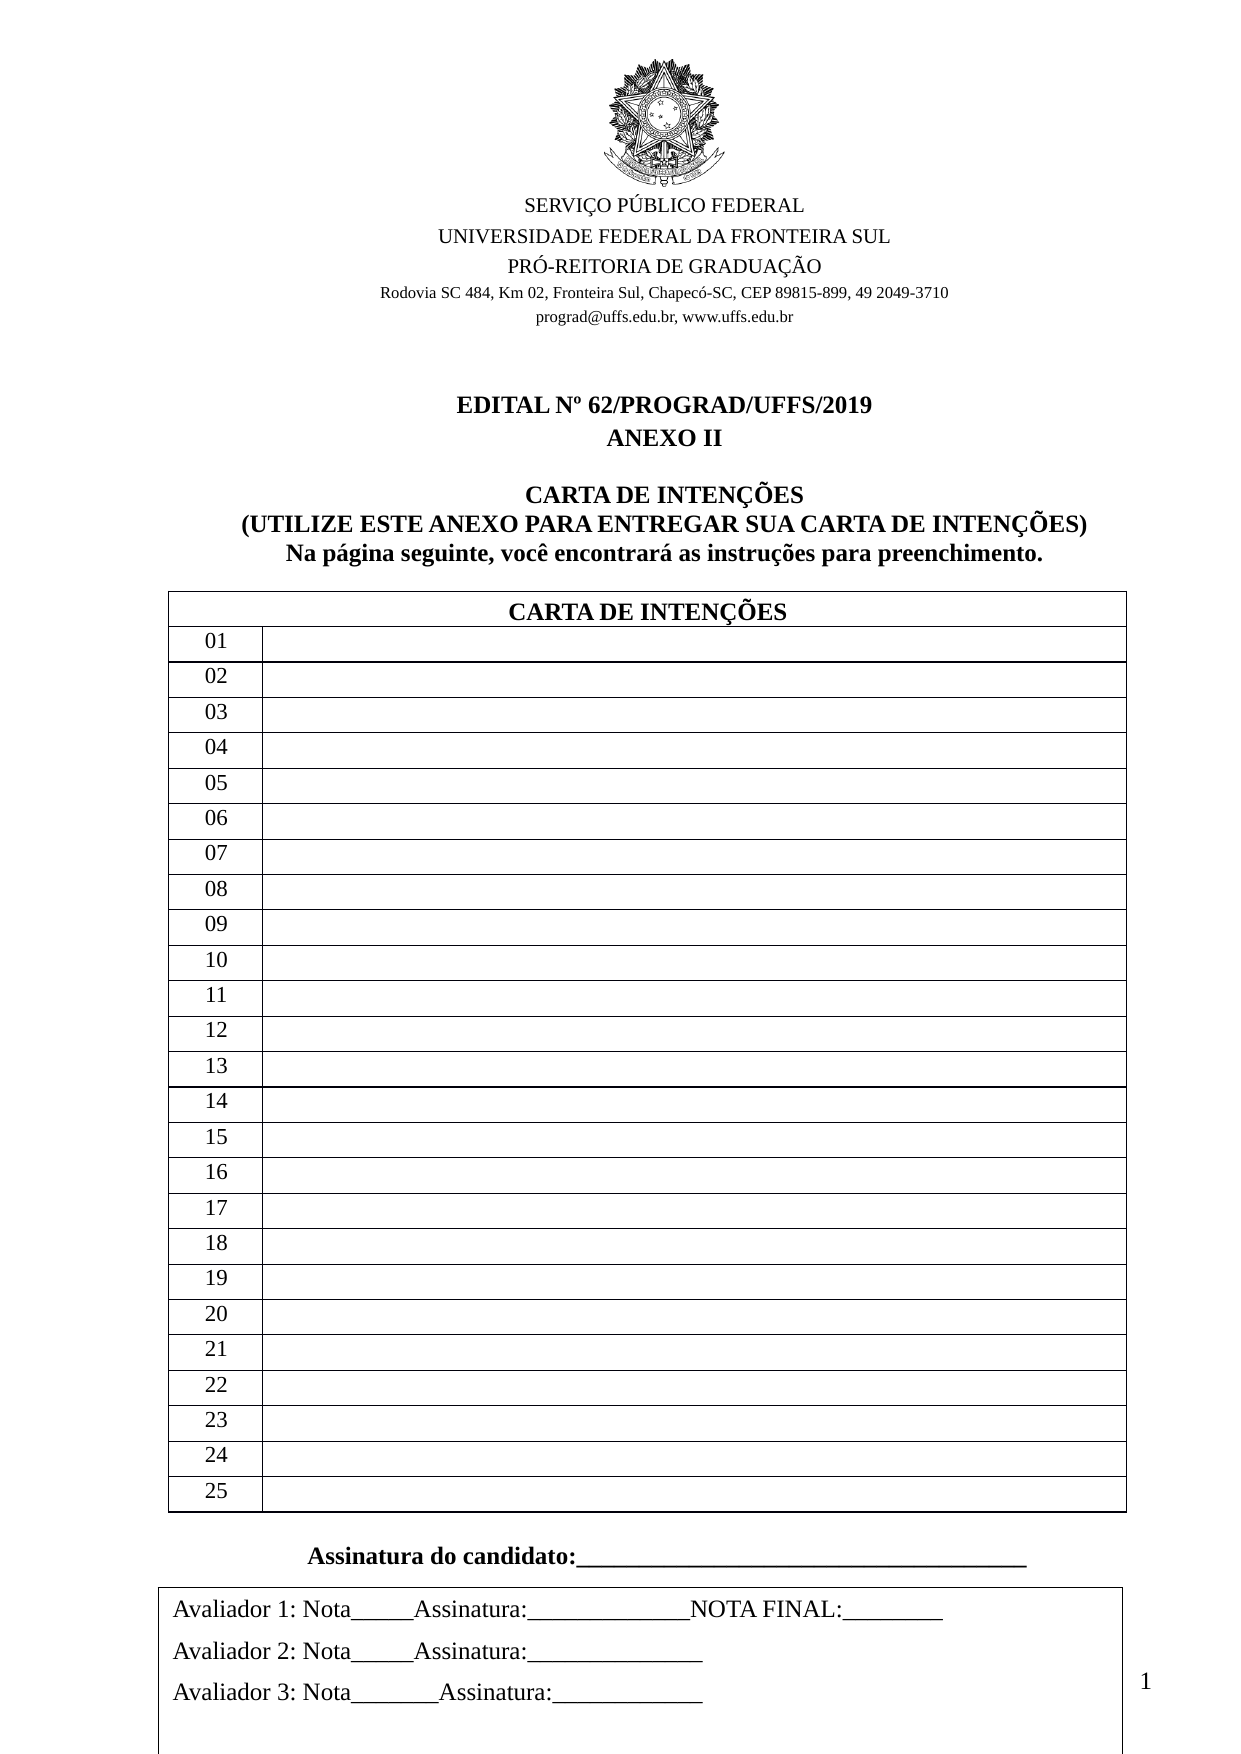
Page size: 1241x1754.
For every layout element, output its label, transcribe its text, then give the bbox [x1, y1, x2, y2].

table_cell 15 [169, 1123, 262, 1157]
table_cell [263, 1088, 1126, 1122]
table_cell [263, 1017, 1126, 1051]
table_cell [263, 733, 1126, 768]
text Na página seguinte, você encontrará as instruções para preenchimento. [177, 538, 1152, 566]
table_cell [263, 910, 1126, 945]
table_cell 18 [169, 1229, 262, 1263]
table_cell 02 [169, 663, 262, 697]
table_cell [263, 1300, 1126, 1334]
table_cell [263, 1477, 1126, 1511]
table_cell 25 [169, 1477, 262, 1511]
table_cell 24 [169, 1442, 262, 1476]
text Avaliador 1: Nota_____Assinatura:_____________NOTA FINAL:________ [172, 1594, 1107, 1623]
table_cell 09 [169, 910, 262, 945]
text (UTILIZE ESTE ANEXO PARA ENTREGAR SUA CARTA DE INTENÇÕES) [177, 509, 1152, 538]
table_cell [263, 840, 1126, 874]
table_cell [263, 875, 1126, 909]
table_cell [263, 1158, 1126, 1193]
table_cell 21 [169, 1335, 262, 1370]
table_cell 11 [169, 981, 262, 1016]
table_cell [263, 1123, 1126, 1157]
table_cell 14 [169, 1088, 262, 1122]
table_cell [263, 1194, 1126, 1228]
table_cell 05 [169, 769, 262, 803]
table_cell 01 [169, 627, 262, 661]
table_header CARTA DE INTENÇÕES [169, 592, 1126, 626]
table_cell [263, 946, 1126, 980]
table_cell [263, 1229, 1126, 1263]
text CARTA DE INTENÇÕES [177, 480, 1152, 509]
table_cell [263, 1406, 1126, 1441]
text EDITAL Nº 62/PROGRAD/UFFS/2019 [177, 390, 1152, 418]
table_cell 17 [169, 1194, 262, 1228]
table_cell 07 [169, 840, 262, 874]
table_cell 06 [169, 804, 262, 838]
table_cell [263, 804, 1126, 838]
text ANEXO II [177, 423, 1152, 451]
table_cell 12 [169, 1017, 262, 1051]
table_cell [263, 698, 1126, 732]
table_cell 10 [169, 946, 262, 980]
table_cell 16 [169, 1158, 262, 1193]
table_cell 03 [169, 698, 262, 732]
text Avaliador 3: Nota_______Assinatura:____________ [172, 1677, 1107, 1706]
table_cell [263, 663, 1126, 697]
table_cell [263, 769, 1126, 803]
table_cell [263, 1265, 1126, 1299]
table_cell 22 [169, 1371, 262, 1405]
table_cell [263, 1371, 1126, 1405]
table_cell [263, 1052, 1126, 1086]
table_cell 04 [169, 733, 262, 768]
table_cell [263, 1335, 1126, 1370]
text Assinatura do candidato:____________________________________ [177, 1541, 1152, 1570]
table_cell 13 [169, 1052, 262, 1086]
table_cell [263, 1442, 1126, 1476]
table_cell 23 [169, 1406, 262, 1441]
table_cell [263, 627, 1126, 661]
table_cell 20 [169, 1300, 262, 1334]
table_cell [263, 981, 1126, 1016]
text Avaliador 2: Nota_____Assinatura:______________ [172, 1636, 1107, 1664]
table_cell 19 [169, 1265, 262, 1299]
table_cell 08 [169, 875, 262, 909]
